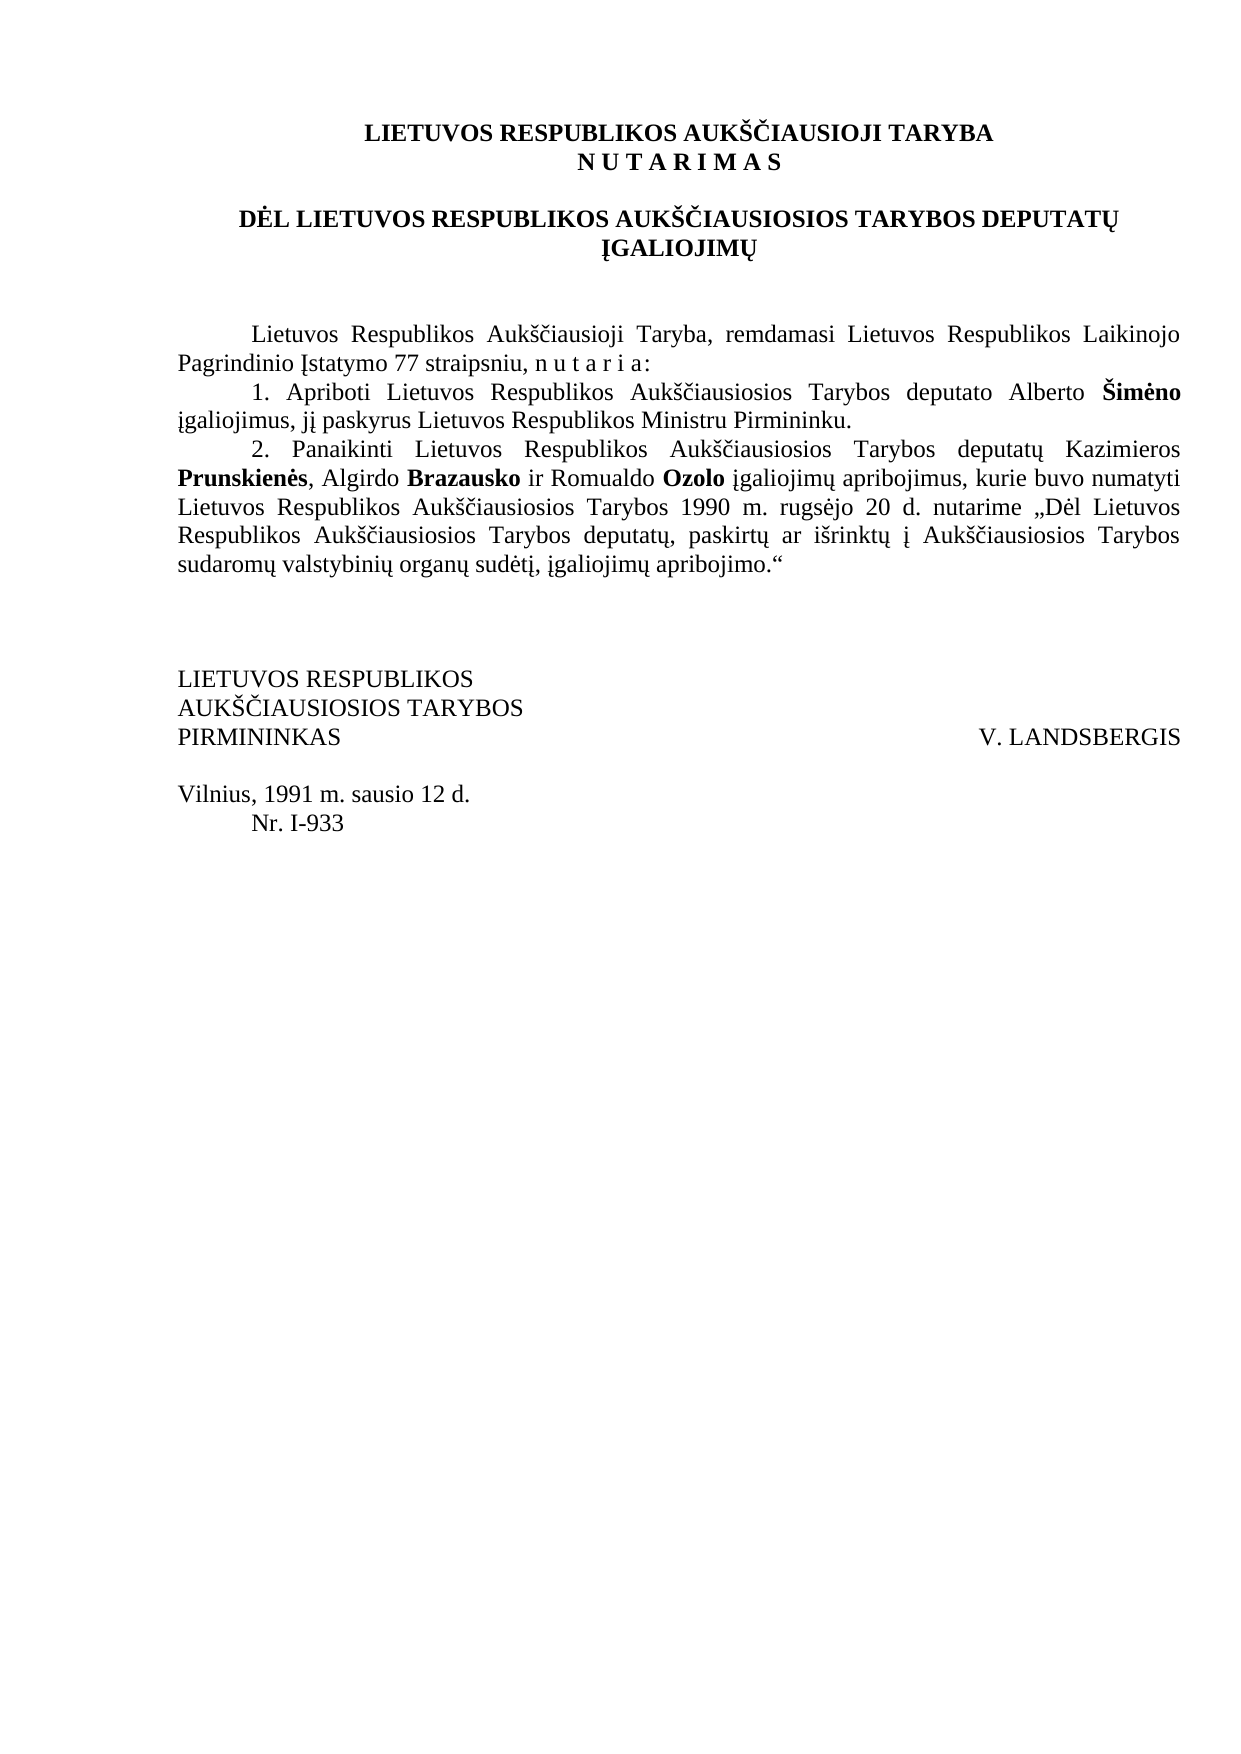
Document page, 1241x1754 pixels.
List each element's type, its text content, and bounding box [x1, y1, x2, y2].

text DĖL LIETUVOS RESPUBLIKOS AUKŠČIAUSIOSIOS TARYBOS DEPUTATŲ ĮGALIOJIMŲ [177, 204, 1181, 262]
text Lietuvos Respublikos [177, 664, 1181, 693]
text 1. Apriboti Lietuvos Respublikos Aukščiausiosios Tarybos deputato Alberto Šimėno įgaliojimus, jį paskyrus Lietuvos Respublikos Ministru Pirmininku. [177, 377, 1181, 434]
text LIETUVOS RESPUBLIKOS AUKŠČIAUSIOJI TARYBA [177, 118, 1181, 147]
text 2. Panaikinti Lietuvos Respublikos Aukščiausiosios Tarybos deputatų Kazimieros Prunskienės, Algirdo Brazausko ir Romualdo Ozolo įgaliojimų apribojimus, kurie buvo numatyti Lietuvos Respublikos Aukščiausiosios Tarybos 1990 m. rugsėjo 20 d. nutarime „Dėl Lietuvos Respublikos Aukščiausiosios Tarybos deputatų, paskirtų ar išrinktų į Aukščiausiosios Tarybos sudaromų valstybinių organų sudėtį, įgaliojimų apribojimo.“ [177, 434, 1181, 578]
text Vilnius, 1991 m. sausio 12 d. [177, 779, 1181, 808]
text Pirmininkas V. LANDSBERGIS [177, 722, 1181, 751]
text N U T A R I M A S [177, 147, 1181, 176]
text Lietuvos Respublikos Aukščiausioji Taryba, remdamasi Lietuvos Respublikos Laikinojo Pagrindinio Įstatymo 77 straipsniu, nutaria: [177, 319, 1181, 377]
text Aukščiausiosios Tarybos [177, 693, 1181, 722]
text Nr. I-933 [177, 808, 1181, 837]
